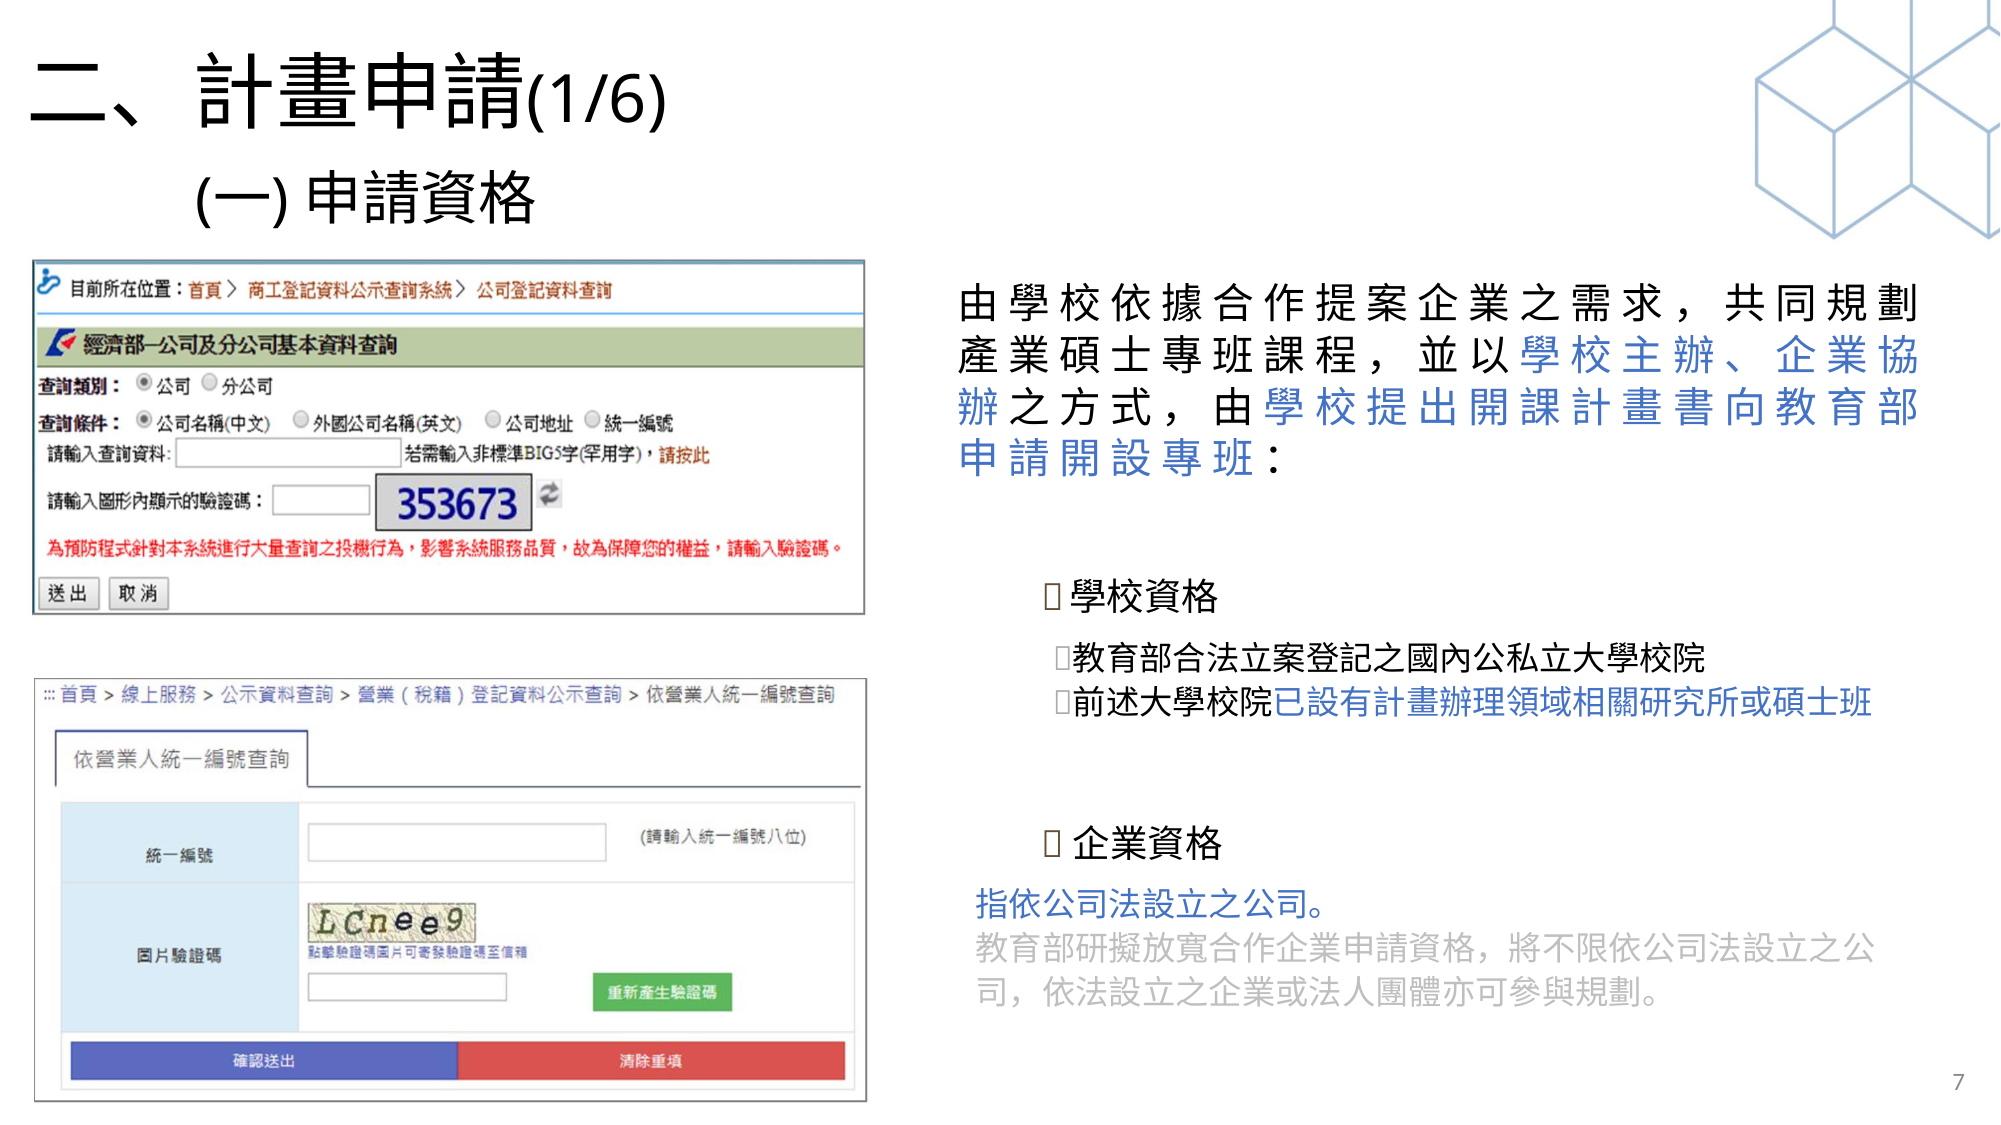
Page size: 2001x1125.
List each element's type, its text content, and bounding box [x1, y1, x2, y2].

text 7 [1952, 1066, 1984, 1097]
text  企業資格 [1041, 818, 1263, 867]
text 申 請 開 設 專 班 ： [957, 432, 1991, 484]
text 教育部研擬放寬合作企業申請資格，將不限依公司法設立之公 [975, 925, 1991, 970]
text 前述大學校院已設有計畫辦理領域相關研究所或碩士班 [1053, 679, 1991, 723]
text (一) 申請資格 [195, 158, 612, 235]
text 二、計畫申請(1/6) [26, 33, 777, 144]
text 辦 之 方 式 ， 由 學 校 提 出 開 課 計 畫 書 向 教 育 部 [957, 381, 1991, 432]
text 產 業 碩 士 專 班 課 程 ， 並 以 學 校 主 辦 、 企 業 協 [957, 329, 1991, 381]
text 學校資格 [1041, 570, 1263, 620]
text 教育部合法立案登記之國內公私立大學校院 [1053, 635, 1991, 679]
text 司，依法設立之企業或法人團體亦可參與規劃。 [975, 970, 1991, 1014]
text 指依公司法設立之公司。 [975, 881, 1991, 925]
text 由 學 校 依 據 合 作 提 案 企 業 之 需 求 ， 共 同 規 劃 [957, 274, 1991, 329]
picture [0, 0, 2001, 1125]
